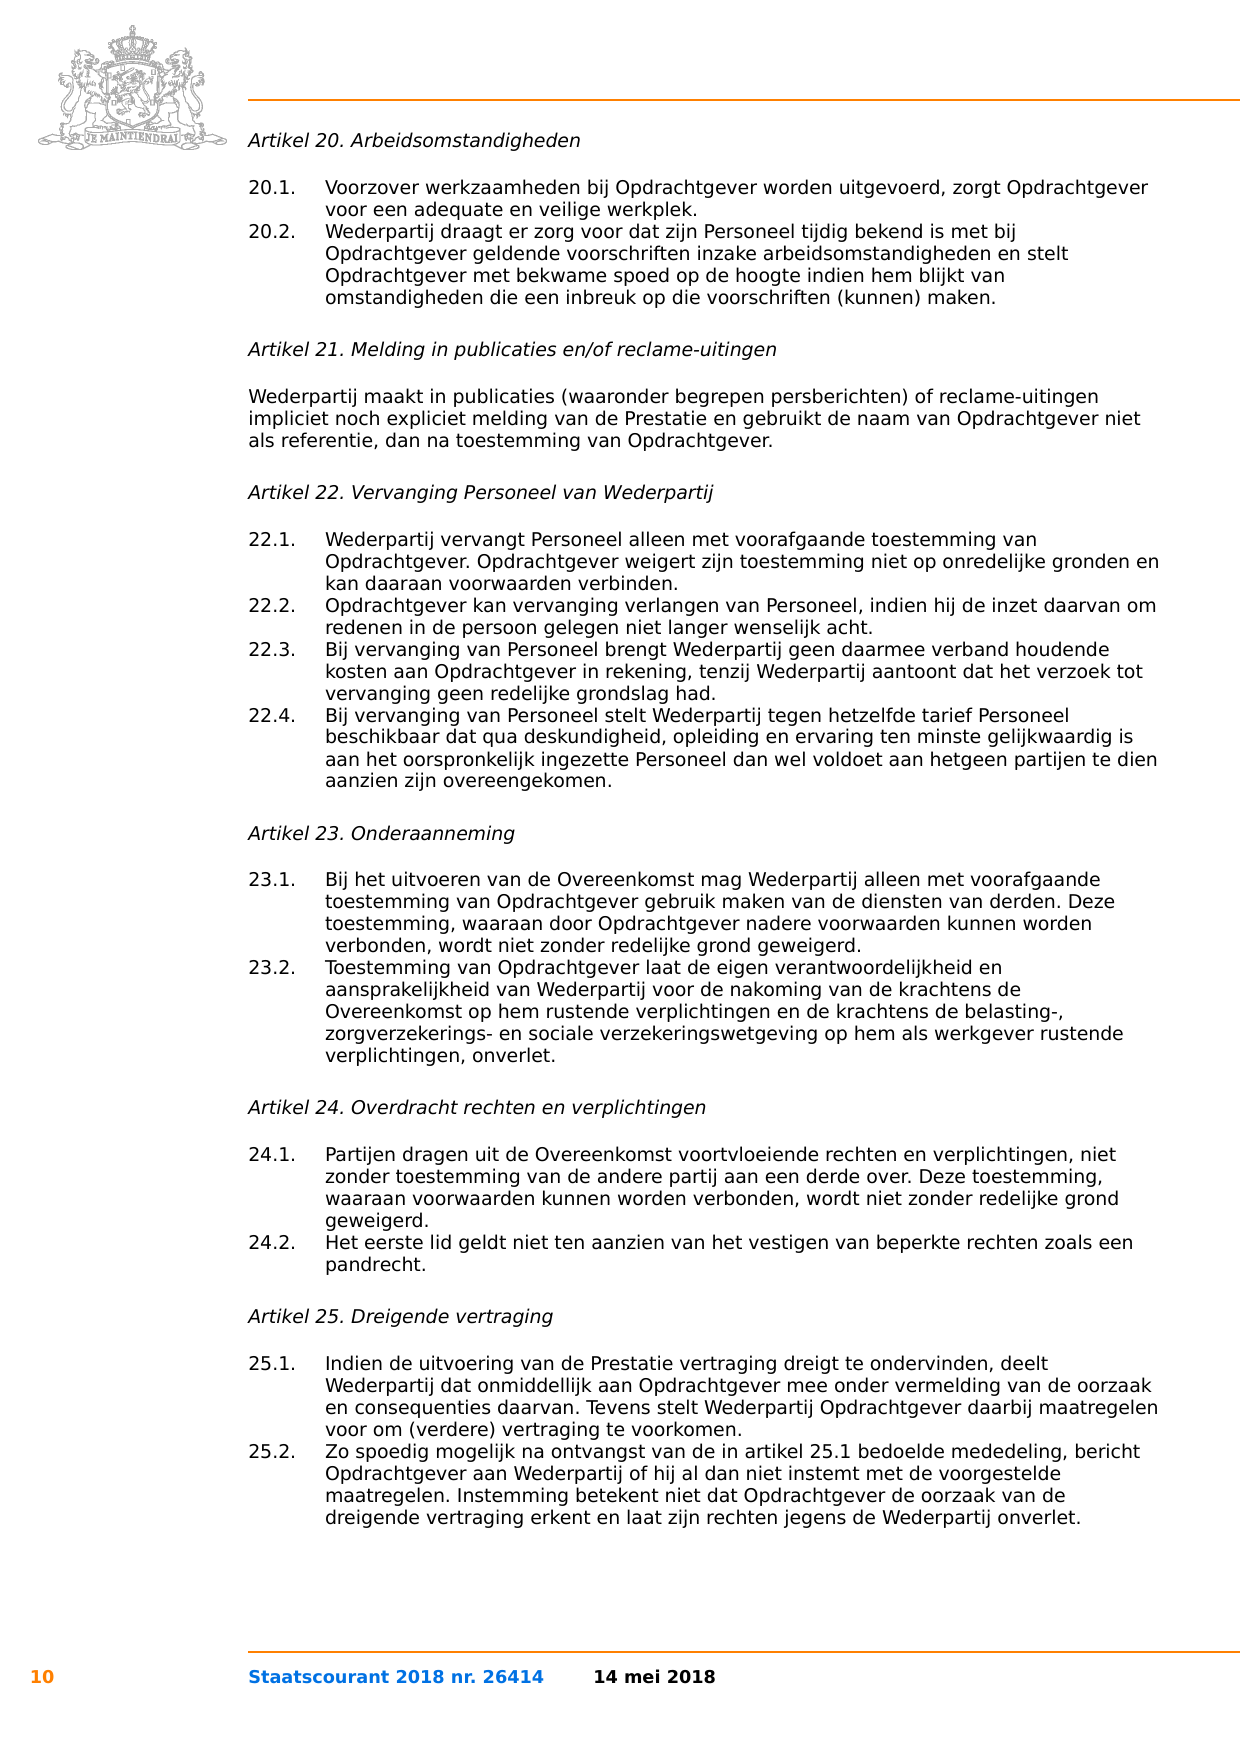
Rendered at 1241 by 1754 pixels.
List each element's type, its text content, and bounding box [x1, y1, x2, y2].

text 25.2. Zo spoedig mogelijk na ontvangst van de in artikel 25.1 bedoelde mededeling, bericht Opdrachtgever aan Wederpartij of hij al dan niet instemt met de voorgestelde maatregelen. Instemming betekent niet dat Opdrachtgever de oorzaak van de dreigende vertraging erkent en laat zijn rechten jegens de Wederpartij onverlet. [248, 1441, 1163, 1529]
subtitle Artikel 21. Melding in publicaties en/of reclame-uitingen [248, 339, 1163, 361]
subtitle Artikel 25. Dreigende vertraging [248, 1306, 1163, 1328]
picture [38, 25, 227, 150]
text 22.2. Opdrachtgever kan vervanging verlangen van Personeel, indien hij de inzet daarvan om redenen in de persoon gelegen niet langer wenselijk acht. [248, 594, 1163, 638]
subtitle Artikel 20. Arbeidsomstandigheden [248, 130, 1163, 152]
subtitle Artikel 24. Overdracht rechten en verplichtingen [248, 1097, 1163, 1119]
text 20.1. Voorzover werkzaamheden bij Opdrachtgever worden uitgevoerd, zorgt Opdrachtgever voor een adequate en veilige werkplek. [248, 177, 1163, 221]
text 25.1. Indien de uitvoering van de Prestatie vertraging dreigt te ondervinden, deelt Wederpartij dat onmiddellijk aan Opdrachtgever mee onder vermelding van de oorzaak en consequenties daarvan. Tevens stelt Wederpartij Opdrachtgever daarbij maatregelen voor om (verdere) vertraging te voorkomen. [248, 1353, 1163, 1441]
text 23.2. Toestemming van Opdrachtgever laat de eigen verantwoordelijkheid en aansprakelijkheid van Wederpartij voor de nakoming van de krachtens de Overeenkomst op hem rustende verplichtingen en de krachtens de belasting-, zorgverzekerings- en sociale verzekeringswetgeving op hem als werkgever rustende verplichtingen, onverlet. [248, 957, 1163, 1067]
text 22.1. Wederpartij vervangt Personeel alleen met voorafgaande toestemming van Opdrachtgever. Opdrachtgever weigert zijn toestemming niet op onredelijke gronden en kan daaraan voorwaarden verbinden. [248, 529, 1163, 594]
text 23.1. Bij het uitvoeren van de Overeenkomst mag Wederpartij alleen met voorafgaande toestemming van Opdrachtgever gebruik maken van de diensten van derden. Deze toestemming, waaraan door Opdrachtgever nadere voorwaarden kunnen worden verbonden, wordt niet zonder redelijke grond geweigerd. [248, 869, 1163, 957]
text 24.2. Het eerste lid geldt niet ten aanzien van het vestigen van beperkte rechten zoals een pandrecht. [248, 1232, 1163, 1276]
text 22.4. Bij vervanging van Personeel stelt Wederpartij tegen hetzelfde tarief Personeel beschikbaar dat qua deskundigheid, opleiding en ervaring ten minste gelijkwaardig is aan het oorspronkelijk ingezette Personeel dan wel voldoet aan hetgeen partijen te dien aanzien zijn overeengekomen. [248, 704, 1163, 792]
subtitle Artikel 22. Vervanging Personeel van Wederpartij [248, 482, 1163, 504]
text 22.3. Bij vervanging van Personeel brengt Wederpartij geen daarmee verband houdende kosten aan Opdrachtgever in rekening, tenzij Wederpartij aantoont dat het verzoek tot vervanging geen redelijke grondslag had. [248, 638, 1163, 704]
text 24.1. Partijen dragen uit de Overeenkomst voortvloeiende rechten en verplichtingen, niet zonder toestemming van de andere partij aan een derde over. Deze toestemming, waaraan voorwaarden kunnen worden verbonden, wordt niet zonder redelijke grond geweigerd. [248, 1144, 1163, 1232]
subtitle Artikel 23. Onderaanneming [248, 822, 1163, 844]
text Wederpartij maakt in publicaties (waaronder begrepen persberichten) of reclame-uitingen impliciet noch expliciet melding van de Prestatie en gebruikt de naam van Opdrachtgever niet als referentie, dan na toestemming van Opdrachtgever. [248, 386, 1163, 452]
text 20.2. Wederpartij draagt er zorg voor dat zijn Personeel tijdig bekend is met bij Opdrachtgever geldende voorschriften inzake arbeidsomstandigheden en stelt Opdrachtgever met bekwame spoed op de hoogte indien hem blijkt van omstandigheden die een inbreuk op die voorschriften (kunnen) maken. [248, 221, 1163, 309]
